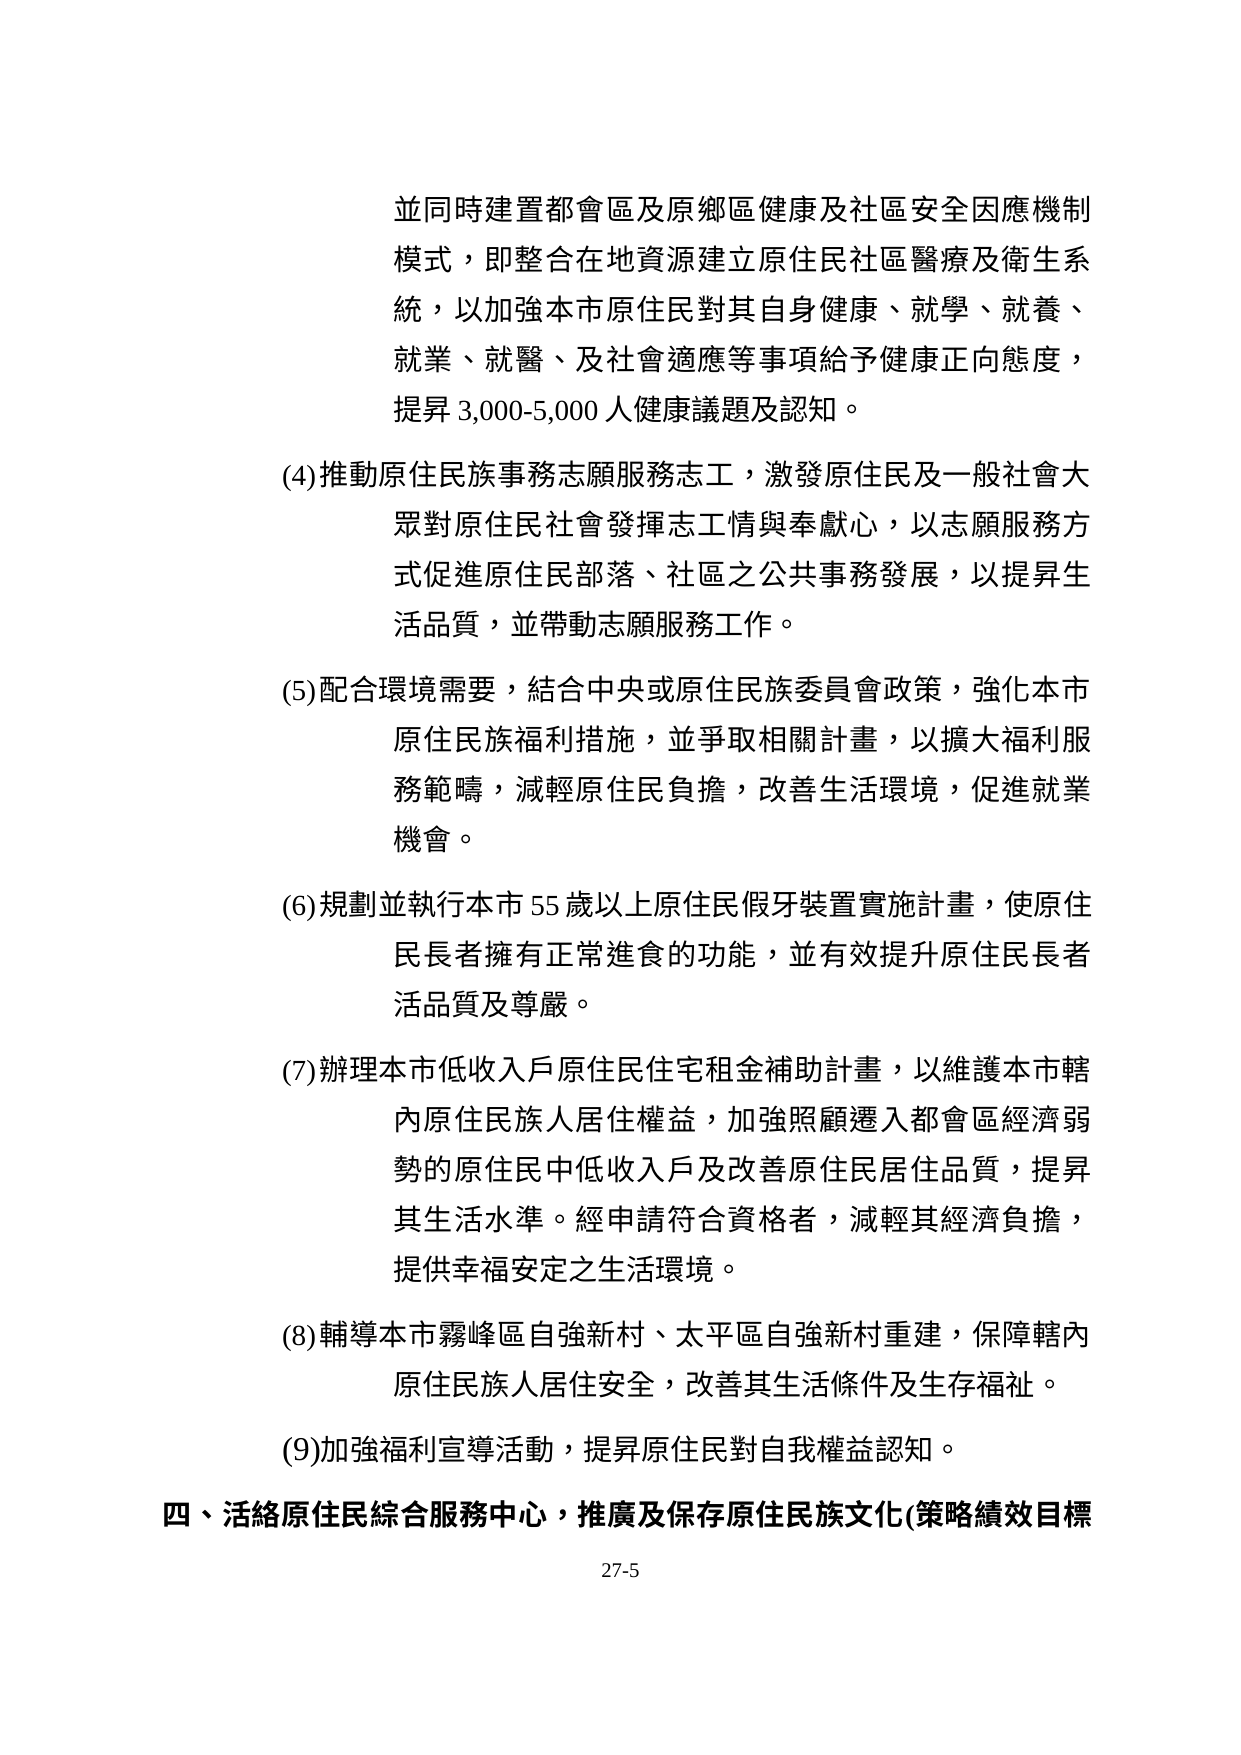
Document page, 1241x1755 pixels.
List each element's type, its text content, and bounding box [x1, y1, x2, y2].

list 配合環境需要，結合中央或原住民族委員會政策，強化本市原住民族福利措施，並爭取相關計畫，以擴大福利服務範疇，減輕原住民負擔，改善生活環境，促進就業機會。 [282, 660, 1093, 860]
list 加強福利宣導活動，提昇原住民對自我權益認知。 [282, 1420, 1093, 1470]
text 四、活絡原住民綜合服務中心，推廣及保存原住民族文化(策略績效目標 [163, 1485, 1093, 1535]
list 並同時建置都會區及原鄉區健康及社區安全因應機制模式，即整合在地資源建立原住民社區醫療及衛生系統，以加強本市原住民對其自身健康、就學、就養、就業、就醫、及社會適應等事項給予健康正向態度，提昇3,000-5,000人健康議題及認知。 [282, 180, 1093, 430]
list 推動原住民族事務志願服務志工，激發原住民及一般社會大眾對原住民社會發揮志工情與奉獻心，以志願服務方式促進原住民部落、社區之公共事務發展，以提昇生活品質，並帶動志願服務工作。 [282, 445, 1093, 645]
list 辦理本市低收入戶原住民住宅租金補助計畫，以維護本市轄內原住民族人居住權益，加強照顧遷入都會區經濟弱勢的原住民中低收入戶及改善原住民居住品質，提昇其生活水準。經申請符合資格者，減輕其經濟負擔，提供幸福安定之生活環境。 [282, 1040, 1093, 1290]
list 輔導本市霧峰區自強新村、太平區自強新村重建，保障轄內原住民族人居住安全，改善其生活條件及生存福祉。 [282, 1305, 1093, 1405]
list 規劃並執行本市55歲以上原住民假牙裝置實施計畫，使原住民長者擁有正常進食的功能，並有效提升原住民長者活品質及尊嚴。 [282, 875, 1093, 1025]
